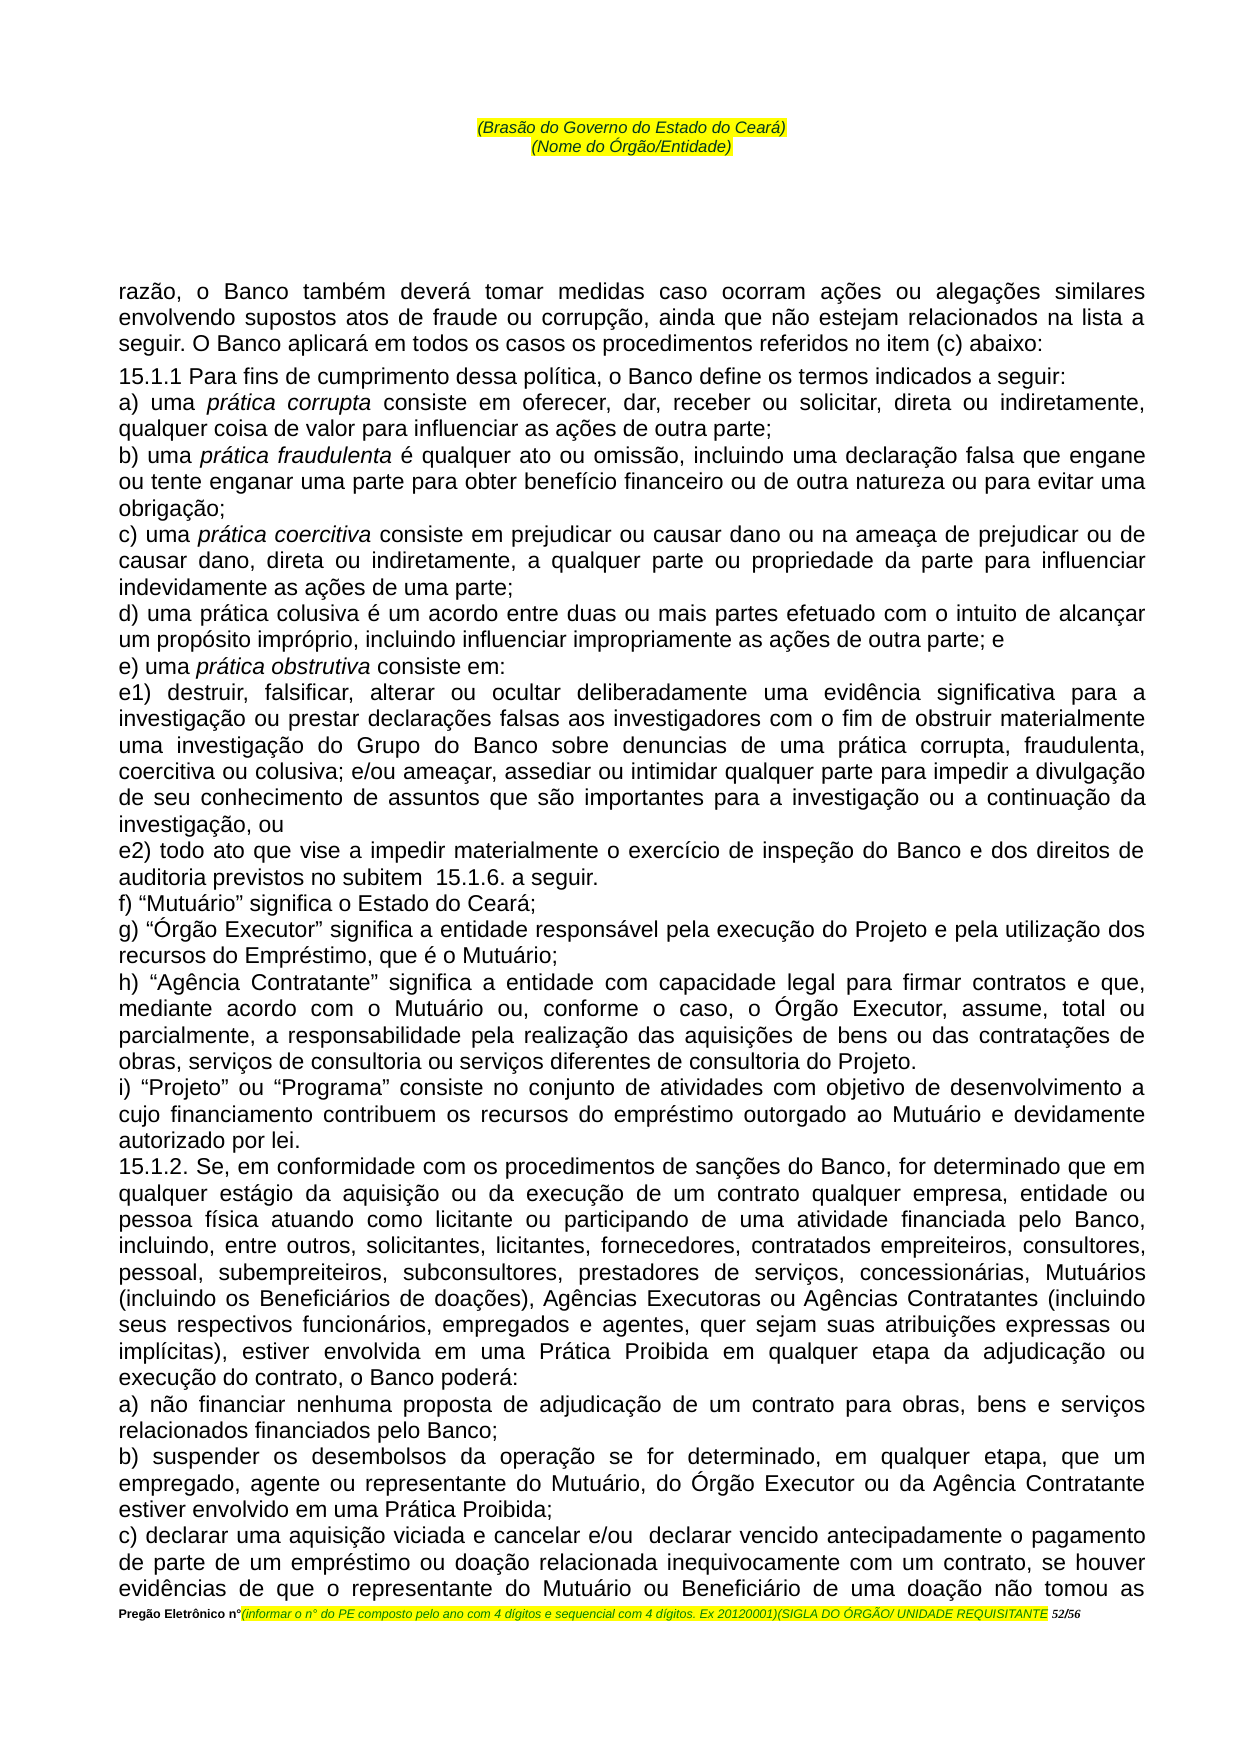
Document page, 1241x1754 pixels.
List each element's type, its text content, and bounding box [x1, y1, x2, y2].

text d) uma prática colusiva é um acordo entre duas ou mais partes efetuado com o intuito de alcançar um propósito impróprio, incluindo influenciar impropriamente as ações de outra parte; e [118, 600, 1146, 653]
text e1) destruir, falsificar, alterar ou ocultar deliberadamente uma evidência significativa para a investigação ou prestar declarações falsas aos investigadores com o fim de obstruir materialmente uma investigação do Grupo do Banco sobre denuncias de uma prática corrupta, fraudulenta, coercitiva ou colusiva; e/ou ameaçar, assediar ou intimidar qualquer parte para impedir a divulgação de seu conhecimento de assuntos que são importantes para a investigação ou a continuação da investigação, ou [118, 679, 1146, 837]
text i) “Projeto” ou “Programa” consiste no conjunto de atividades com objetivo de desenvolvimento a cujo financiamento contribuem os recursos do empréstimo outorgado ao Mutuário e devidamente autorizado por lei. [118, 1074, 1146, 1153]
text e) uma prática obstrutiva consiste em: [118, 653, 1146, 679]
text b) suspender os desembolsos da operação se for determinado, em qualquer etapa, que um empregado, agente ou representante do Mutuário, do Órgão Executor ou da Agência Contratante estiver envolvido em uma Prática Proibida; [118, 1443, 1146, 1522]
text f) “Mutuário” significa o Estado do Ceará; [118, 890, 1146, 916]
text a) não financiar nenhuma proposta de adjudicação de um contrato para obras, bens e serviços relacionados financiados pelo Banco; [118, 1391, 1146, 1443]
text h) “Agência Contratante” significa a entidade com capacidade legal para firmar contratos e que, mediante acordo com o Mutuário ou, conforme o caso, o Órgão Executor, assume, total ou parcialmente, a responsabilidade pela realização das aquisições de bens ou das contratações de obras, serviços de consultoria ou serviços diferentes de consultoria do Projeto. [118, 969, 1146, 1074]
text razão, o Banco também deverá tomar medidas caso ocorram ações ou alegações similares envolvendo supostos atos de fraude ou corrupção, ainda que não estejam relacionados na lista a seguir. O Banco aplicará em todos os casos os procedimentos referidos no item (c) abaixo: [118, 278, 1146, 357]
text 15.1.2. Se, em conformidade com os procedimentos de sanções do Banco, for determinado que em qualquer estágio da aquisição ou da execução de um contrato qualquer empresa, entidade ou pessoa física atuando como licitante ou participando de uma atividade financiada pelo Banco, incluindo, entre outros, solicitantes, licitantes, fornecedores, contratados empreiteiros, consultores, pessoal, subempreiteiros, subconsultores, prestadores de serviços, concessionárias, Mutuários (incluindo os Beneficiários de doações), Agências Executoras ou Agências Contratantes (incluindo seus respectivos funcionários, empregados e agentes, quer sejam suas atribuições expressas ou implícitas), estiver envolvida em uma Prática Proibida em qualquer etapa da adjudicação ou execução do contrato, o Banco poderá: [118, 1153, 1146, 1391]
text 15.1.1 Para fins de cumprimento dessa política, o Banco define os termos indicados a seguir: [118, 363, 1146, 389]
text e2) todo ato que vise a impedir materialmente o exercício de inspeção do Banco e dos direitos de auditoria previstos no subitem 15.1.6. a seguir. [118, 837, 1146, 890]
text c) declarar uma aquisição viciada e cancelar e/ou declarar vencido antecipadamente o pagamento de parte de um empréstimo ou doação relacionada inequivocamente com um contrato, se houver evidências de que o representante do Mutuário ou Beneficiário de uma doação não tomou as [118, 1522, 1146, 1601]
text b) uma prática fraudulenta é qualquer ato ou omissão, incluindo uma declaração falsa que engane ou tente enganar uma parte para obter benefício financeiro ou de outra natureza ou para evitar uma obrigação; [118, 442, 1146, 521]
text a) uma prática corrupta consiste em oferecer, dar, receber ou solicitar, direta ou indiretamente, qualquer coisa de valor para influenciar as ações de outra parte; [118, 389, 1146, 442]
text c) uma prática coercitiva consiste em prejudicar ou causar dano ou na ameaça de prejudicar ou de causar dano, direta ou indiretamente, a qualquer parte ou propriedade da parte para influenciar indevidamente as ações de uma parte; [118, 521, 1146, 600]
text g) “Órgão Executor” significa a entidade responsável pela execução do Projeto e pela utilização dos recursos do Empréstimo, que é o Mutuário; [118, 916, 1146, 969]
